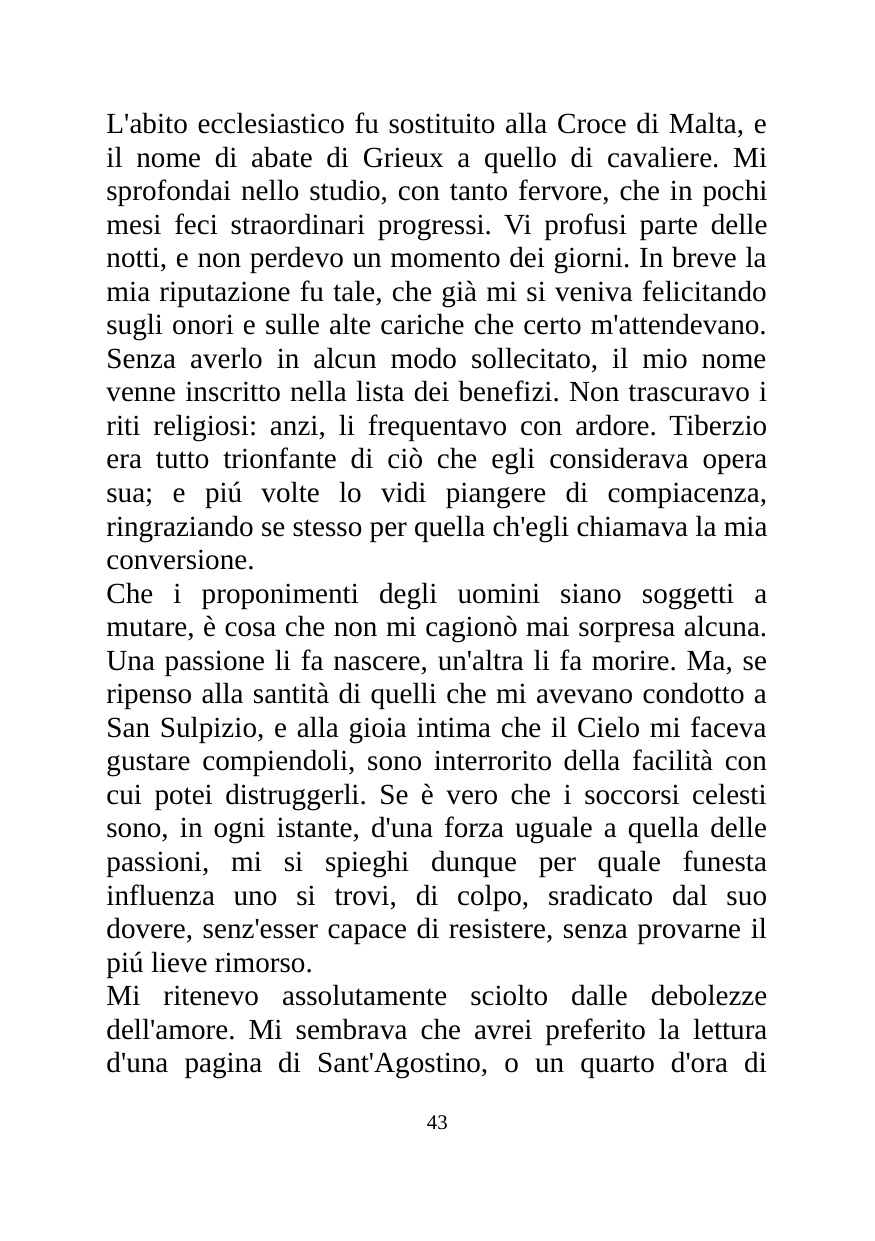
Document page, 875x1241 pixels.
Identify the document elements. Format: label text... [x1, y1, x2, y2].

text Che i proponimenti degli uomini siano soggetti a mutare, è cosa che non mi cagionò mai sorpresa alcuna. Una passione li fa nascere, un'altra li fa morire. Ma, se ripenso alla santità di quelli che mi avevano condotto a San Sulpizio, e alla gioia intima che il Cielo mi faceva gustare compiendoli, sono interrorito della facilità con cui potei distruggerli. Se è vero che i soccorsi celesti sono, in ogni istante, d'una forza uguale a quella delle passioni, mi si spieghi dunque per quale funesta influenza uno si trovi, di colpo, sradicato dal suo dovere, senz'esser capace di resistere, senza provarne il piú lieve rimorso. [106, 576, 768, 978]
text Mi ritenevo assolutamente sciolto dalle debolezze dell'amore. Mi sembrava che avrei preferito la lettura d'una pagina di Sant'Agostino, o un quarto d'ora di [106, 978, 768, 1079]
text L'abito ecclesiastico fu sostituito alla Croce di Malta, e il nome di abate di Grieux a quello di cavaliere. Mi sprofondai nello studio, con tanto fervore, che in pochi mesi feci straordinari progressi. Vi profusi parte delle notti, e non perdevo un momento dei giorni. In breve la mia riputazione fu tale, che già mi si veniva felicitando sugli onori e sulle alte cariche che certo m'attendevano. Senza averlo in alcun modo sollecitato, il mio nome venne inscritto nella lista dei benefizi. Non trascuravo i riti religiosi: anzi, li frequentavo con ardore. Tiberzio era tutto trionfante di ciò che egli considerava opera sua; e piú volte lo vidi piangere di compiacenza, ringraziando se stesso per quella ch'egli chiamava la mia conversione. [106, 106, 768, 576]
